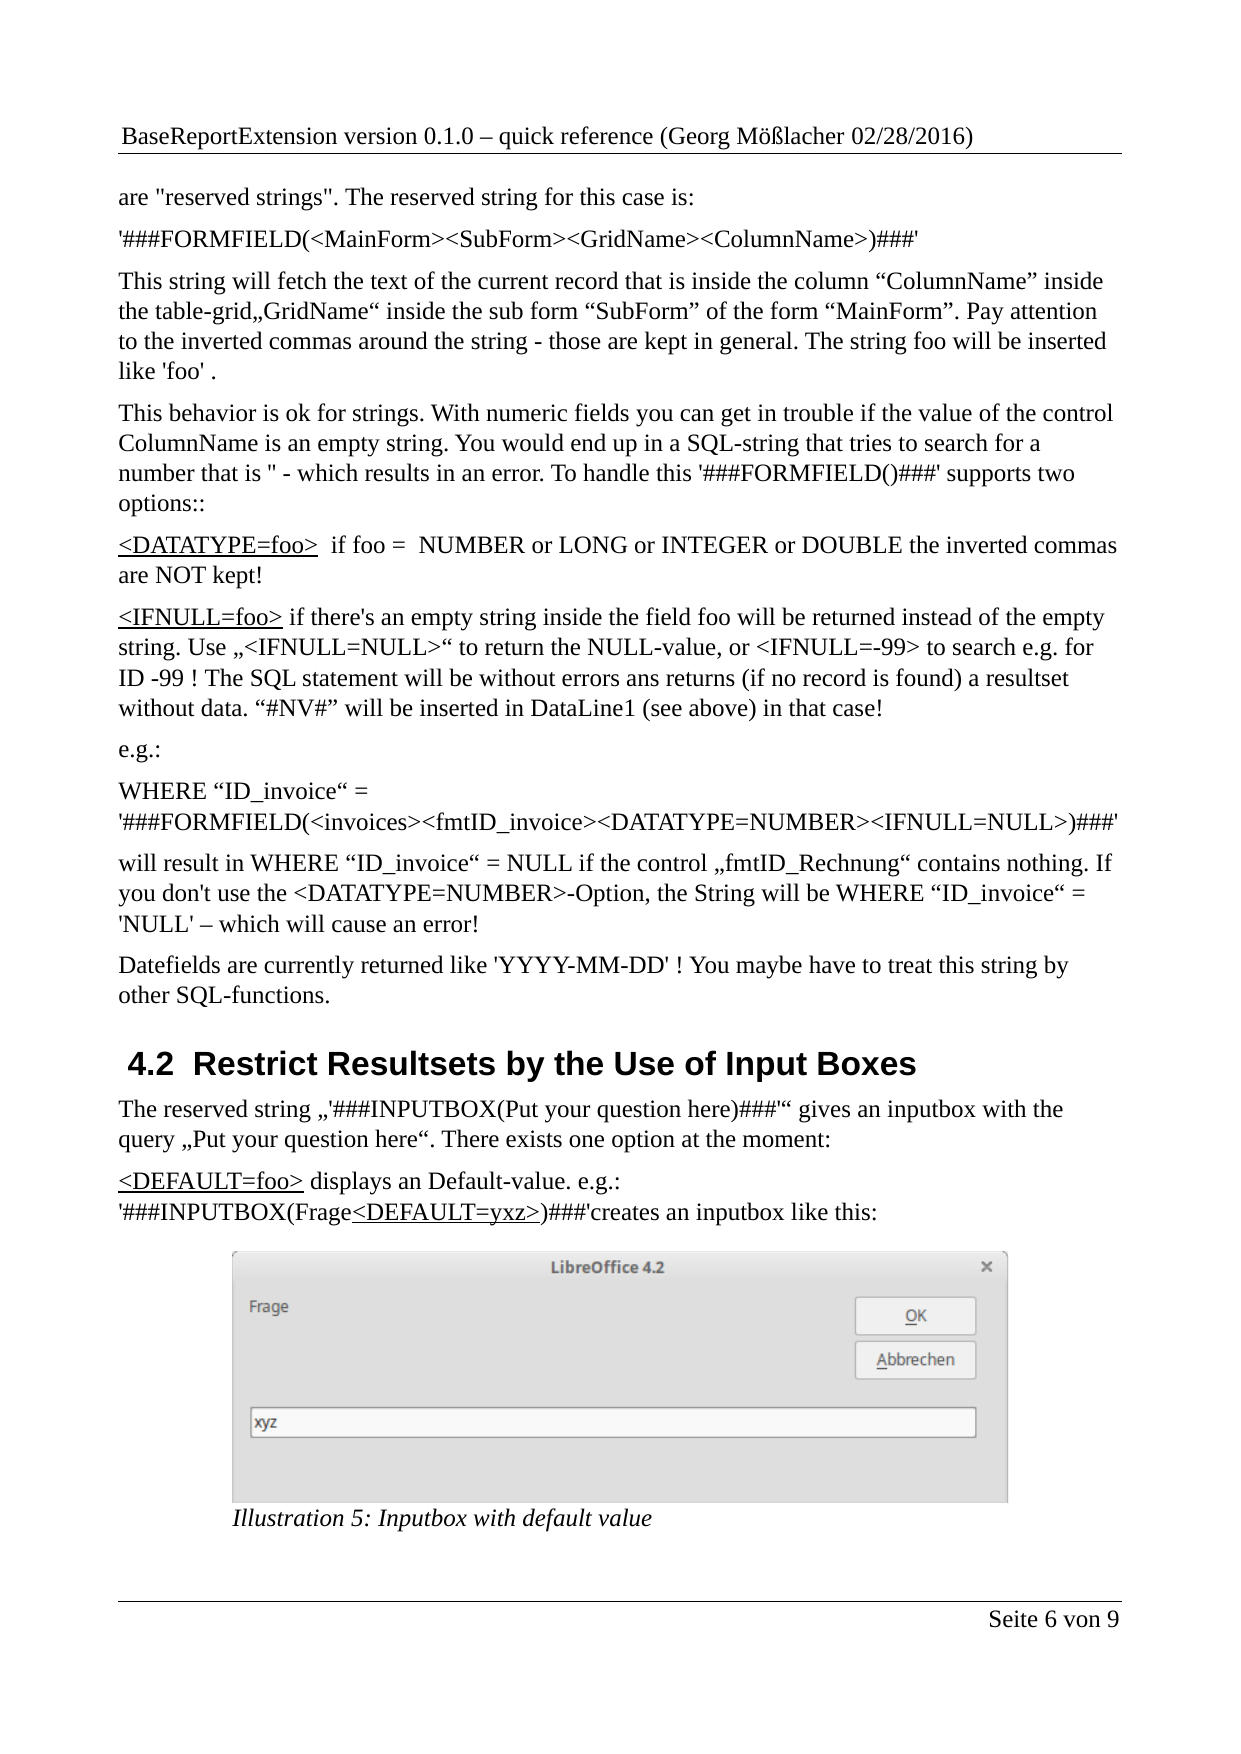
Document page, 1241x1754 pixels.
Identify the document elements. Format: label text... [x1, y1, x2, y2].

text Datefields are currently returned like 'YYYY-MM-DD' ! You maybe have to treat this string by other SQL-functions. [118, 951, 1122, 1009]
text '###FORMFIELD(<MainForm><SubForm><GridName><ColumnName>)###' [118, 224, 1122, 253]
text will result in WHERE “ID_invoice“ = NULL if the control „fmtID_Rechnung“ contains nothing. If you don't use the <DATATYPE=NUMBER>-Option, the String will be WHERE “ID_invoice“ = 'NULL' – which will cause an error! [118, 848, 1122, 937]
picture [232, 1251, 1009, 1503]
text e.g.: [118, 734, 1122, 763]
text <IFNULL=foo> if there's an empty string inside the field foo will be returned instead of the empty string. Use „<IFNULL=NULL>“ to return the NULL-value, or <IFNULL=-99> to search e.g. for ID -99 ! The SQL statement will be without errors ans returns (if no record is found) a resultset without data. “#NV#” will be inserted in DataLine1 (see above) in that case! [118, 602, 1122, 721]
text The reserved string „'###INPUTBOX(Put your question here)###'“ gives an inputbox with the query „Put your question here“. There exists one option at the moment: [118, 1094, 1122, 1153]
text Illustration 5: Inputbox with default value [232, 1503, 1008, 1532]
text WHERE “ID_invoice“ = '###FORMFIELD(<invoices><fmtID_invoice><DATATYPE=NUMBER><IFNULL=NULL>)###' [118, 776, 1122, 835]
subtitle Restrict Resultsets by the Use of Input Boxes [118, 1043, 1122, 1082]
text are "reserved strings". The reserved string for this case is: [118, 182, 1122, 211]
text This behavior is ok for strings. With numeric fields you can get in trouble if the value of the control ColumnName is an empty string. You would end up in a SQL-string that tries to search for a number that is '' - which results in an error. To handle this '###FORMFIELD()###' supports two options:: [118, 398, 1122, 517]
text <DATATYPE=foo> if foo = NUMBER or LONG or INTEGER or DOUBLE the inverted commas are NOT kept! [118, 530, 1122, 589]
text <DEFAULT=foo> displays an Default-value. e.g.: '###INPUTBOX(Frage<DEFAULT=yxz>)###'creates an inputbox like this: [118, 1166, 1122, 1225]
text This string will fetch the text of the current record that is inside the column “ColumnName” inside the table-grid„GridName“ inside the sub form “SubForm” of the form “MainForm”. Pay attention to the inverted commas around the string - those are kept in general. The string foo will be inserted like 'foo' . [118, 266, 1122, 385]
